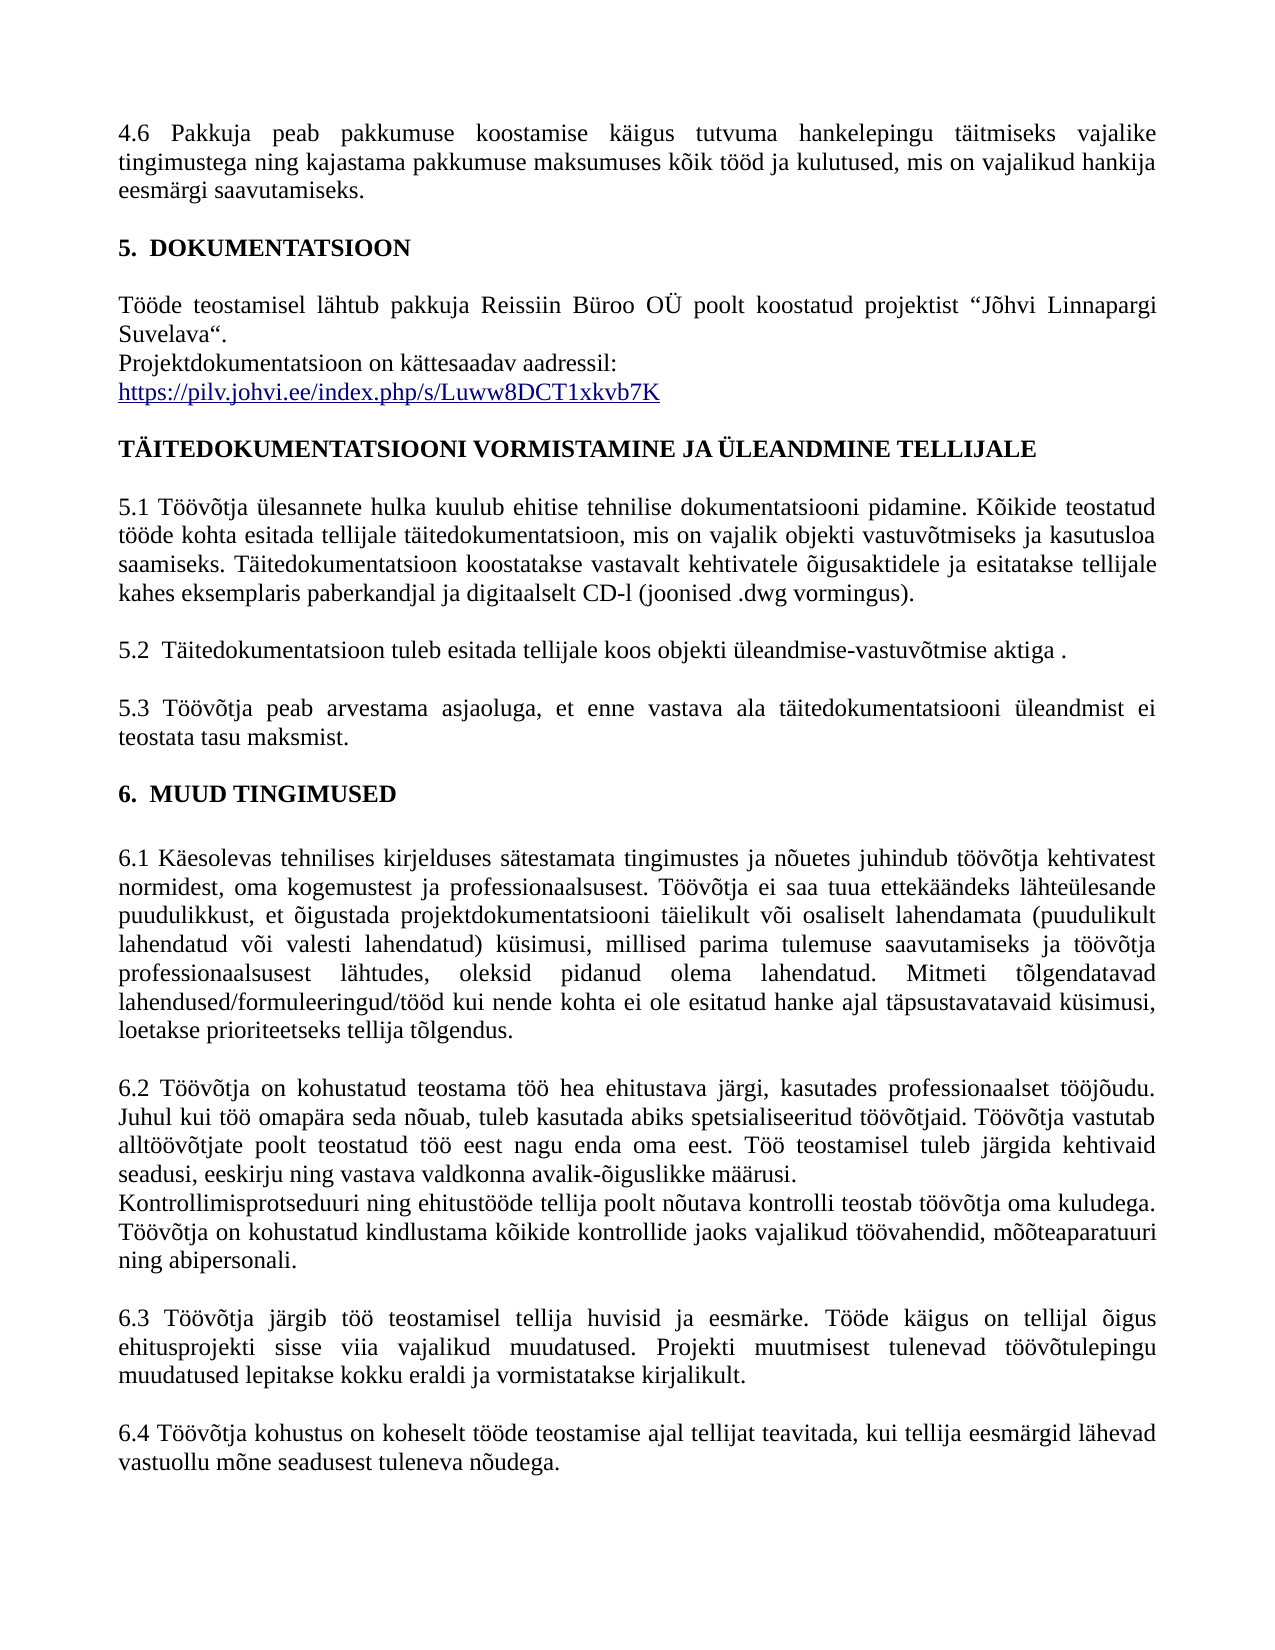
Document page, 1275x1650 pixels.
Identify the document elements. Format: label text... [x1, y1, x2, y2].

text TÄITEDOKUMENTATSIOONI VORMISTAMINE JA ÜLEANDMINE TELLIJALE [118, 434, 1157, 463]
text 4.6 Pakkuja peab pakkumuse koostamise käigus tutvuma hankelepingu täitmiseks vajalike tingimustega ning kajastama pakkumuse maksumuses kõik tööd ja kulutused, mis on vajalikud hankija eesmärgi saavutamiseks. [118, 118, 1157, 204]
text 5.2 Täitedokumentatsioon tuleb esitada tellijale koos objekti üleandmise-vastuvõtmise aktiga . [118, 636, 1157, 664]
text Kontrollimisprotseduuri ning ehitustööde tellija poolt nõutava kontrolli teostab töövõtja oma kuludega. Töövõtja on kohustatud kindlustama kõikide kontrollide jaoks vajalikud töövahendid, mõõteaparatuuri ning abipersonali. [118, 1188, 1157, 1274]
text Tööde teostamisel lähtub pakkuja Reissiin Büroo OÜ poolt koostatud projektist “Jõhvi Linnapargi Suvelava“. [118, 291, 1157, 348]
text 6.3 Töövõtja järgib töö teostamisel tellija huvisid ja eesmärke. Tööde käigus on tellijal õigus ehitusprojekti sisse viia vajalikud muudatused. Projekti muutmisest tulenevad töövõtulepingu muudatused lepitakse kokku eraldi ja vormistatakse kirjalikult. [118, 1303, 1157, 1389]
text Projektdokumentatsioon on kättesaadav aadressil: https://pilv.johvi.ee/index.php/s/Luww8DCT1xkvb7K [118, 348, 1157, 406]
text 6. MUUD TINGIMUSED [118, 779, 1157, 808]
text 5.1 Töövõtja ülesannete hulka kuulub ehitise tehnilise dokumentatsiooni pidamine. Kõikide teostatud tööde kohta esitada tellijale täitedokumentatsioon, mis on vajalik objekti vastuvõtmiseks ja kasutusloa saamiseks. Täitedokumentatsioon koostatakse vastavalt kehtivatele õigusaktidele ja esitatakse tellijale kahes eksemplaris paberkandjal ja digitaalselt CD-l (joonised .dwg vormingus). [118, 492, 1157, 607]
text 6.4 Töövõtja kohustus on koheselt tööde teostamise ajal tellijat teavitada, kui tellija eesmärgid lähevad vastuollu mõne seadusest tuleneva nõudega. [118, 1418, 1157, 1476]
text 6.1 Käesolevas tehnilises kirjelduses sätestamata tingimustes ja nõuetes juhindub töövõtja kehtivatest normidest, oma kogemustest ja professionaalsusest. Töövõtja ei saa tuua ettekäändeks lähteülesande puudulikkust, et õigustada projektdokumentatsiooni täielikult või osaliselt lahendamata (puudulikult lahendatud või valesti lahendatud) küsimusi, millised parima tulemuse saavutamiseks ja töövõtja professionaalsusest lähtudes, oleksid pidanud olema lahendatud. Mitmeti tõlgendatavad lahendused/formuleeringud/tööd kui nende kohta ei ole esitatud hanke ajal täpsustavatavaid küsimusi, loetakse prioriteetseks tellija tõlgendus. [118, 843, 1157, 1044]
text 5. DOKUMENTATSIOON [118, 233, 1157, 262]
text 5.3 Töövõtja peab arvestama asjaoluga, et enne vastava ala täitedokumentatsiooni üleandmist ei teostata tasu maksmist. [118, 693, 1157, 751]
text 6.2 Töövõtja on kohustatud teostama töö hea ehitustava järgi, kasutades professionaalset tööjõudu. Juhul kui töö omapära seda nõuab, tuleb kasutada abiks spetsialiseeritud töövõtjaid. Töövõtja vastutab alltöövõtjate poolt teostatud töö eest nagu enda oma eest. Töö teostamisel tuleb järgida kehtivaid seadusi, eeskirju ning vastava valdkonna avalik-õiguslikke määrusi. [118, 1073, 1157, 1188]
